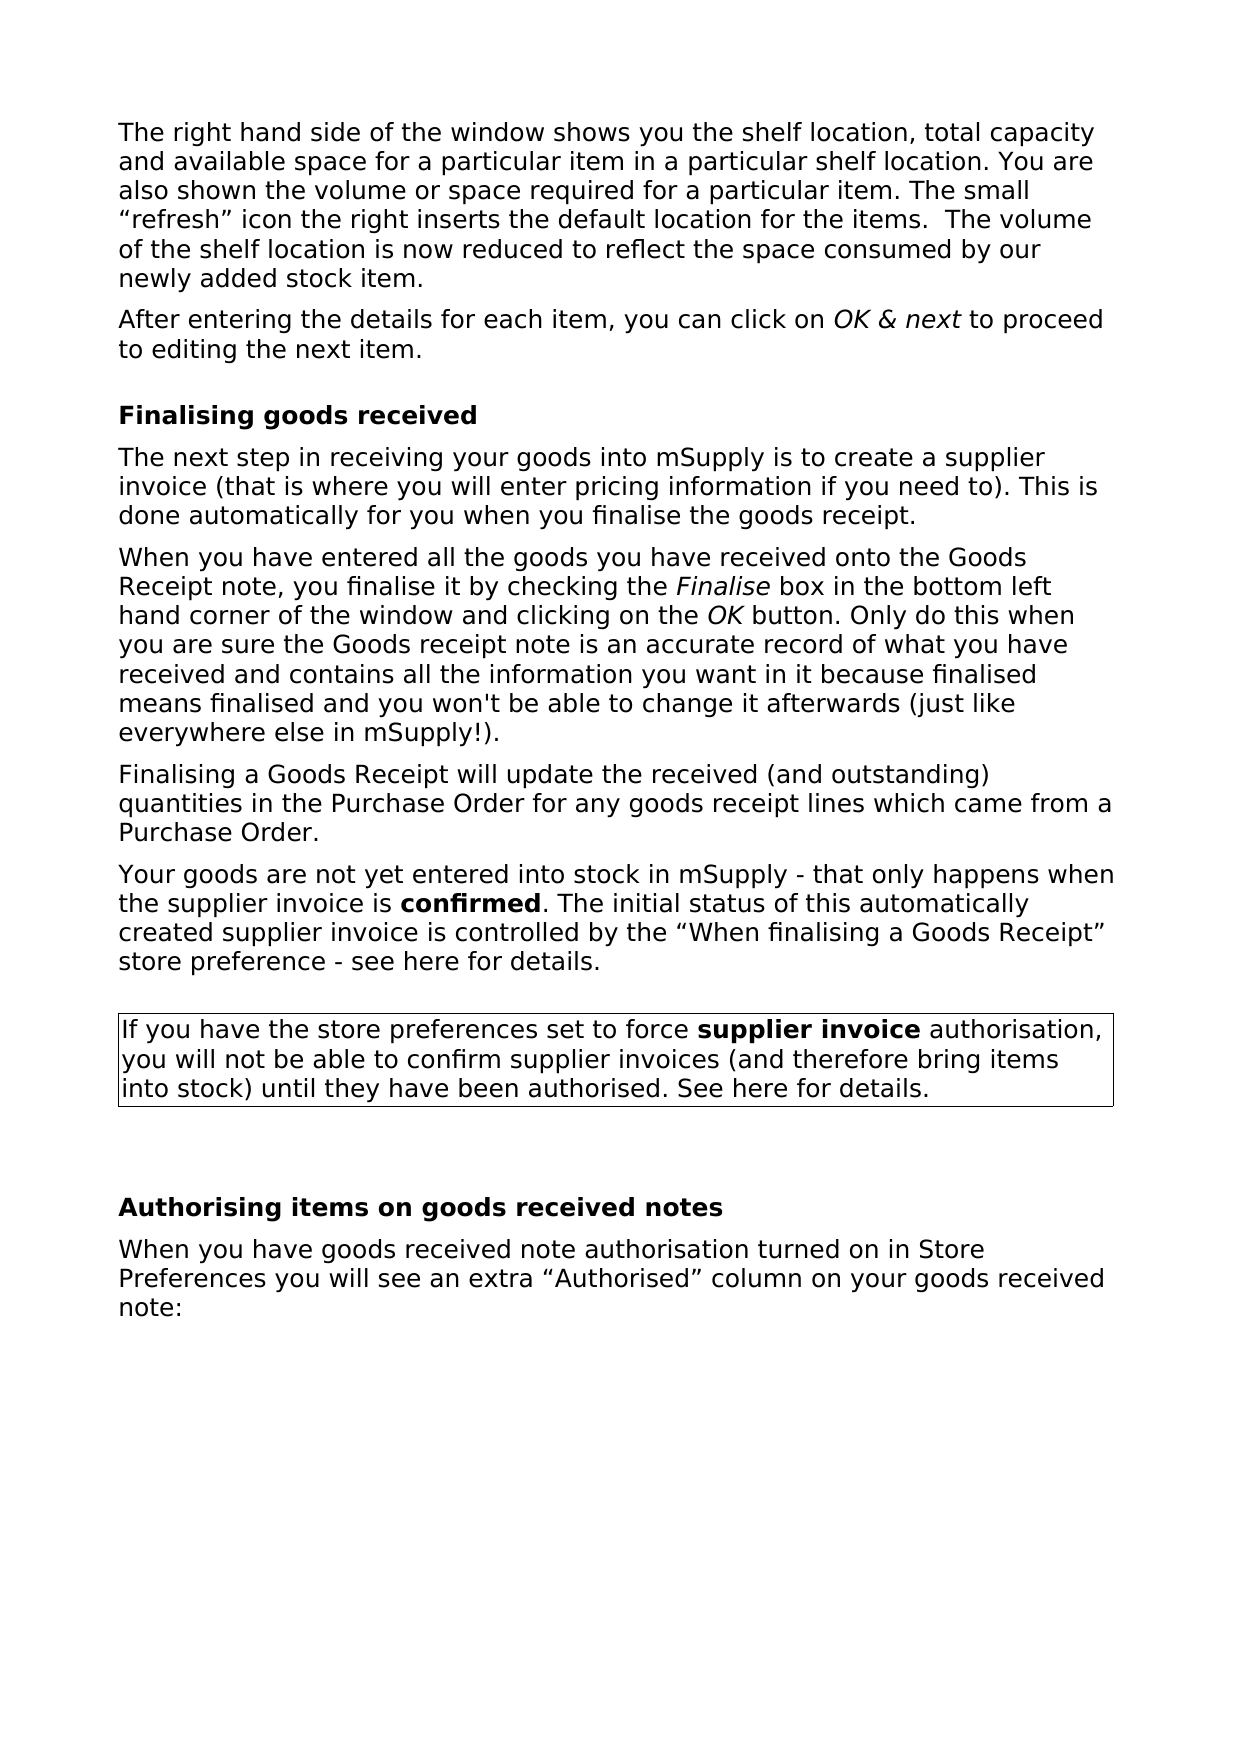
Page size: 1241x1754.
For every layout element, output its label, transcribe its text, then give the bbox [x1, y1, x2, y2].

text Finalising a Goods Receipt will update the received (and outstanding) quantities in the Purchase Order for any goods receipt lines which came from a Purchase Order. [118, 760, 1122, 847]
subtitle Finalising goods received [118, 401, 1122, 431]
table_header If you have the store preferences set to force supplier invoice authorisation, you will not be able to confirm supplier invoices (and therefore bring items into stock) until they have been authorised. See here for details. [119, 1014, 1113, 1106]
text After entering the details for each item, you can click on OK & next to proceed to editing the next item. [118, 306, 1122, 364]
text When you have goods received note authorisation turned on in Store Preferences you will see an extra “Authorised” column on your goods received note: [118, 1235, 1122, 1323]
text The right hand side of the window shows you the shelf location, total capacity and available space for a particular item in a particular shelf location. You are also shown the volume or space required for a particular item. The small “refresh” icon the right inserts the default location for the items. The volume of the shelf location is now reduced to reflect the space consumed by our newly added stock item. [118, 118, 1122, 293]
text When you have entered all the goods you have received onto the Goods Receipt note, you finalise it by checking the Finalise box in the bottom left hand corner of the window and clicking on the OK button. Only do this when you are sure the Goods receipt note is an accurate record of what you have received and contains all the information you want in it because finalised means finalised and you won't be able to change it afterwards (just like everywhere else in mSupply!). [118, 543, 1122, 747]
text Your goods are not yet entered into stock in mSupply - that only happens when the supplier invoice is confirmed. The initial status of this automatically created supplier invoice is controlled by the “When finalising a Goods Receipt” store preference - see here for details. [118, 860, 1122, 976]
subtitle Authorising items on goods received notes [118, 1193, 1122, 1223]
text The next step in receiving your goods into mSupply is to create a supplier invoice (that is where you will enter pricing information if you need to). This is done automatically for you when you finalise the goods receipt. [118, 443, 1122, 531]
